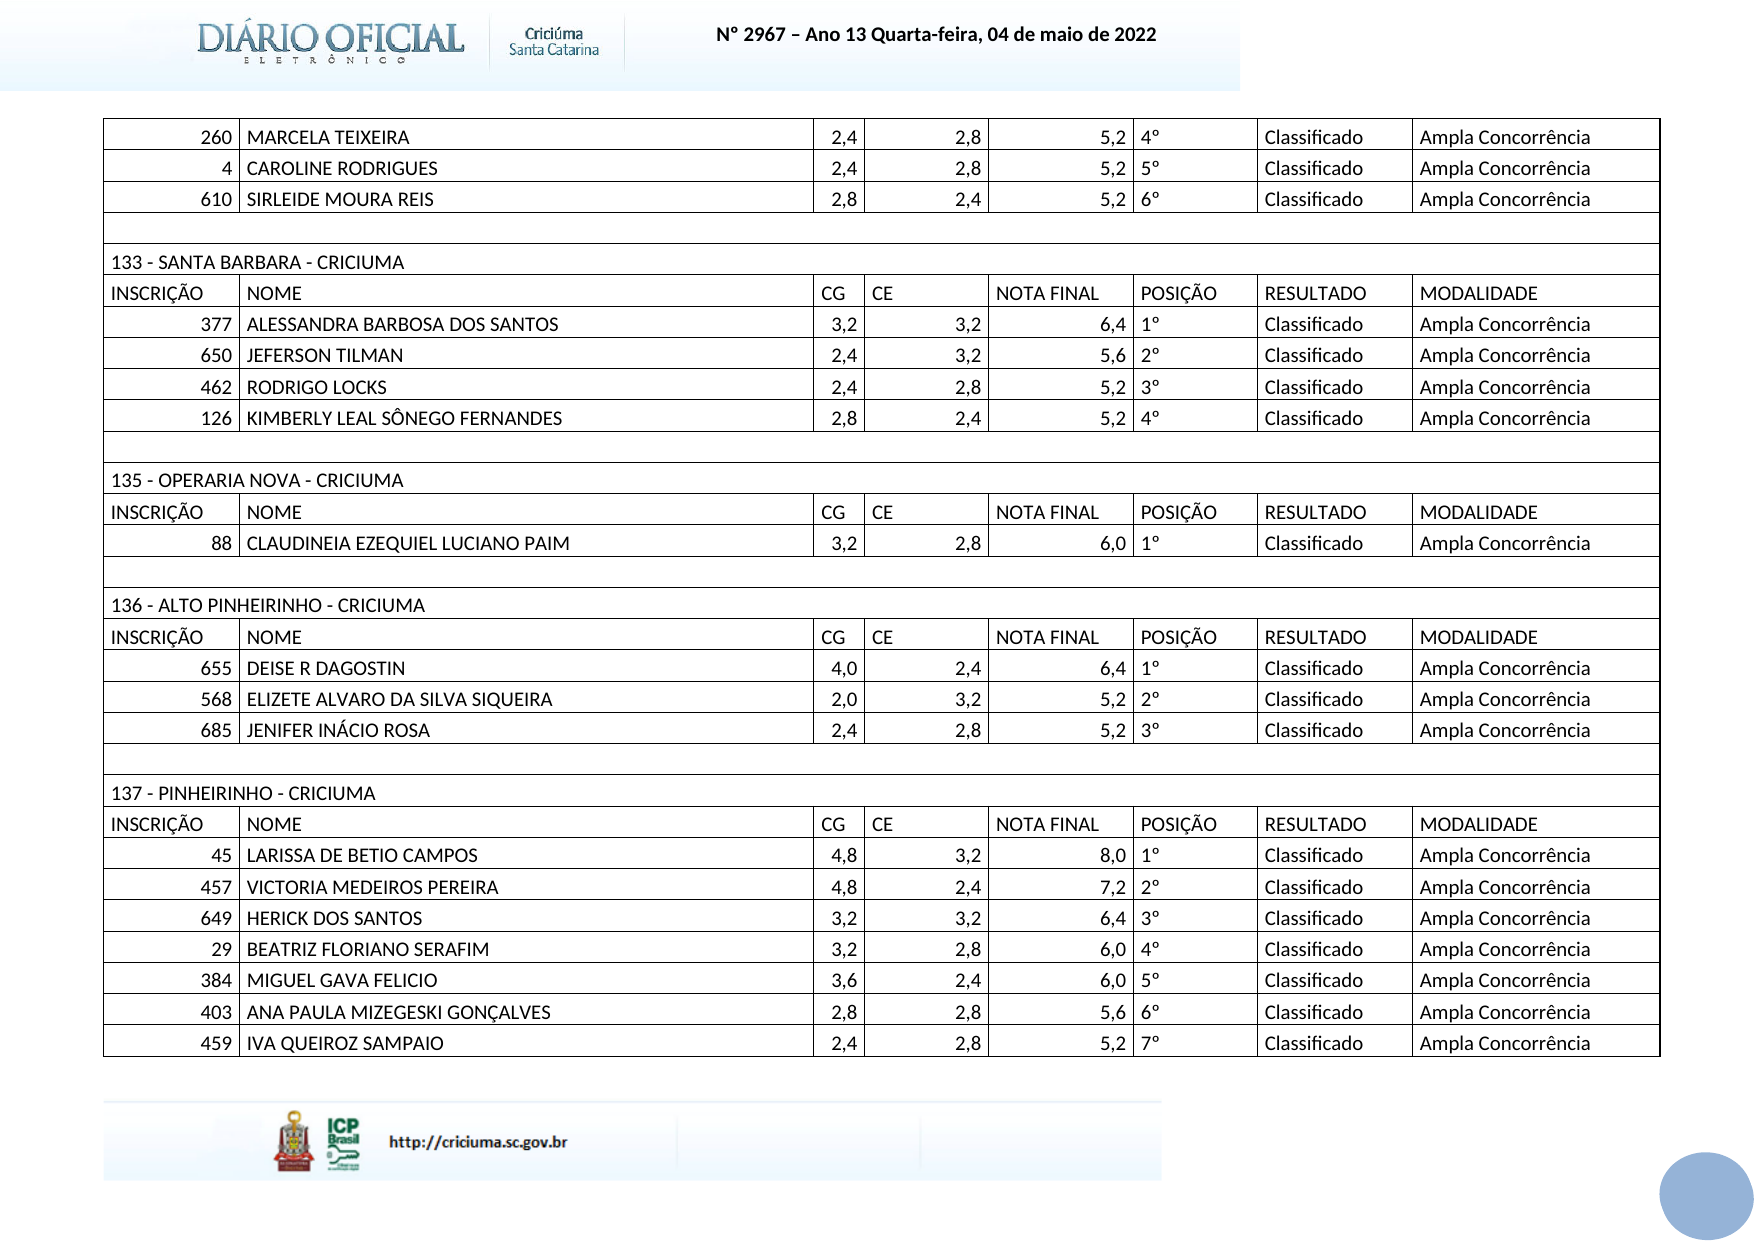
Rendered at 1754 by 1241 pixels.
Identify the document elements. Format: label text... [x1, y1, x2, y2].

table_cell 655 [104, 650, 239, 681]
table_cell JEFERSON TILMAN [240, 338, 813, 368]
table_cell Classificado [1258, 869, 1412, 899]
table_cell BEATRIZ FLORIANO SERAFIM [240, 932, 813, 962]
table_cell MODALIDADE [1413, 275, 1659, 306]
table_cell 457 [104, 869, 239, 899]
table_cell 2º [1134, 869, 1257, 899]
table_cell Ampla Concorrência [1413, 307, 1659, 337]
table_cell 1º [1134, 650, 1257, 681]
table_cell Classificado [1258, 932, 1412, 962]
table_cell Classificado [1258, 838, 1412, 868]
table_cell MODALIDADE [1413, 619, 1659, 649]
table_cell 5,6 [989, 994, 1133, 1024]
table_cell ELIZETE ALVARO DA SILVA SIQUEIRA [240, 682, 813, 712]
table_cell 5,6 [989, 338, 1133, 368]
table_cell CLAUDINEIA EZEQUIEL LUCIANO PAIM [240, 525, 813, 556]
table_cell 3,2 [814, 307, 864, 337]
table_cell 133 - SANTA BARBARA - CRICIUMA [104, 244, 1659, 274]
table_cell RESULTADO [1258, 619, 1412, 649]
table_cell 260 [104, 119, 239, 149]
table_cell KIMBERLY LEAL SÔNEGO FERNANDES [240, 400, 813, 431]
table_cell INSCRIÇÃO [104, 494, 239, 524]
table_cell 5,2 [989, 682, 1133, 712]
table_cell 2,8 [814, 182, 864, 212]
table_cell 2,8 [865, 119, 988, 149]
table_cell 3,2 [865, 307, 988, 337]
table_cell 5,2 [989, 119, 1133, 149]
table_cell Ampla Concorrência [1413, 838, 1659, 868]
table_cell MIGUEL GAVA FELICIO [240, 963, 813, 993]
table_cell Classificado [1258, 650, 1412, 681]
table_cell 7º [1134, 1025, 1257, 1056]
table_cell Classificado [1258, 1025, 1412, 1056]
table_cell 6,0 [989, 525, 1133, 556]
table_cell 6,4 [989, 307, 1133, 337]
table_cell Classificado [1258, 713, 1412, 743]
table_cell Classificado [1258, 369, 1412, 399]
table_cell MODALIDADE [1413, 807, 1659, 837]
table_cell 2,4 [814, 1025, 864, 1056]
table_cell 2,8 [865, 994, 988, 1024]
table_cell 3,2 [814, 932, 864, 962]
table_cell INSCRIÇÃO [104, 275, 239, 306]
table_cell 2,8 [865, 1025, 988, 1056]
table_cell 2,4 [865, 869, 988, 899]
table_cell 5º [1134, 150, 1257, 181]
table_cell [104, 744, 1659, 774]
table_cell 8,0 [989, 838, 1133, 868]
table_cell 6º [1134, 182, 1257, 212]
table_cell 610 [104, 182, 239, 212]
table_cell [104, 432, 1659, 462]
table_cell NOTA FINAL [989, 494, 1133, 524]
table_cell 2,4 [814, 713, 864, 743]
table_cell 3,2 [865, 900, 988, 931]
table_cell 2,4 [865, 650, 988, 681]
table_cell INSCRIÇÃO [104, 619, 239, 649]
table_cell [104, 557, 1659, 587]
table_cell NOTA FINAL [989, 275, 1133, 306]
table_cell Ampla Concorrência [1413, 932, 1659, 962]
table_cell 3,2 [814, 900, 864, 931]
table_cell NOME [240, 807, 813, 837]
table_cell 2,8 [865, 150, 988, 181]
table_cell 3,2 [865, 338, 988, 368]
table_cell Ampla Concorrência [1413, 994, 1659, 1024]
table_cell 4,8 [814, 869, 864, 899]
table_cell CE [865, 494, 988, 524]
table_cell CG [814, 619, 864, 649]
table_cell 5,2 [989, 713, 1133, 743]
table_cell Ampla Concorrência [1413, 525, 1659, 556]
table_cell Classificado [1258, 994, 1412, 1024]
table_cell 2,8 [814, 994, 864, 1024]
table_cell 3,2 [865, 682, 988, 712]
table_cell MODALIDADE [1413, 494, 1659, 524]
table_cell 2,4 [814, 150, 864, 181]
table_cell Classificado [1258, 900, 1412, 931]
table_cell 4,8 [814, 838, 864, 868]
table_cell 2,8 [865, 525, 988, 556]
table_cell Ampla Concorrência [1413, 650, 1659, 681]
table_cell POSIÇÃO [1134, 494, 1257, 524]
table_cell 3º [1134, 900, 1257, 931]
table_cell RESULTADO [1258, 275, 1412, 306]
table_cell 6,0 [989, 932, 1133, 962]
table_cell 6,4 [989, 900, 1133, 931]
table_cell 45 [104, 838, 239, 868]
table_cell CE [865, 807, 988, 837]
table_cell 4º [1134, 932, 1257, 962]
table_cell 2,4 [814, 119, 864, 149]
table_cell HERICK DOS SANTOS [240, 900, 813, 931]
table_cell 126 [104, 400, 239, 431]
table_cell 4º [1134, 119, 1257, 149]
table_cell Ampla Concorrência [1413, 150, 1659, 181]
table_cell 2,4 [865, 963, 988, 993]
table_cell CG [814, 494, 864, 524]
table_cell Classificado [1258, 338, 1412, 368]
table_cell 3,2 [865, 838, 988, 868]
table_cell 1º [1134, 525, 1257, 556]
table_cell Ampla Concorrência [1413, 338, 1659, 368]
table_cell CE [865, 275, 988, 306]
table_cell POSIÇÃO [1134, 619, 1257, 649]
table_cell 462 [104, 369, 239, 399]
table_cell 5,2 [989, 1025, 1133, 1056]
table_cell 2,0 [814, 682, 864, 712]
table_cell 403 [104, 994, 239, 1024]
table_cell 88 [104, 525, 239, 556]
table_cell 2,4 [814, 338, 864, 368]
table_cell Ampla Concorrência [1413, 119, 1659, 149]
table_cell VICTORIA MEDEIROS PEREIRA [240, 869, 813, 899]
table_cell 4 [104, 150, 239, 181]
table_cell 2º [1134, 338, 1257, 368]
table_cell Ampla Concorrência [1413, 713, 1659, 743]
table_cell RODRIGO LOCKS [240, 369, 813, 399]
table_cell Ampla Concorrência [1413, 900, 1659, 931]
table_cell ALESSANDRA BARBOSA DOS SANTOS [240, 307, 813, 337]
table_cell Classificado [1258, 182, 1412, 212]
table_cell 137 - PINHEIRINHO - CRICIUMA [104, 775, 1659, 806]
table_cell 2,8 [865, 932, 988, 962]
table_cell CG [814, 807, 864, 837]
table_cell 4,0 [814, 650, 864, 681]
table_cell 650 [104, 338, 239, 368]
table_cell 5,2 [989, 182, 1133, 212]
table_cell 5,2 [989, 400, 1133, 431]
table_cell 29 [104, 932, 239, 962]
table_cell 377 [104, 307, 239, 337]
table_cell 649 [104, 900, 239, 931]
table_cell RESULTADO [1258, 494, 1412, 524]
table_cell NOTA FINAL [989, 807, 1133, 837]
table_cell 136 - ALTO PINHEIRINHO - CRICIUMA [104, 588, 1659, 618]
table_cell 2,8 [865, 369, 988, 399]
table_cell CE [865, 619, 988, 649]
table_cell POSIÇÃO [1134, 807, 1257, 837]
table_cell 2,8 [865, 713, 988, 743]
table_cell POSIÇÃO [1134, 275, 1257, 306]
table_cell Classificado [1258, 150, 1412, 181]
table_cell CAROLINE RODRIGUES [240, 150, 813, 181]
table_cell 5,2 [989, 369, 1133, 399]
table_cell IVA QUEIROZ SAMPAIO [240, 1025, 813, 1056]
table_cell Ampla Concorrência [1413, 963, 1659, 993]
table_cell NOME [240, 619, 813, 649]
table_cell 3,6 [814, 963, 864, 993]
table_cell 7,2 [989, 869, 1133, 899]
table_cell INSCRIÇÃO [104, 807, 239, 837]
table_cell Classificado [1258, 307, 1412, 337]
table_cell LARISSA DE BETIO CAMPOS [240, 838, 813, 868]
table_cell Classificado [1258, 963, 1412, 993]
table_cell Classificado [1258, 119, 1412, 149]
table_cell 6,0 [989, 963, 1133, 993]
table_cell JENIFER INÁCIO ROSA [240, 713, 813, 743]
table_cell 384 [104, 963, 239, 993]
table_cell 6,4 [989, 650, 1133, 681]
table_cell 2,4 [865, 182, 988, 212]
table_cell [104, 213, 1659, 243]
table_cell NOME [240, 275, 813, 306]
table_cell 459 [104, 1025, 239, 1056]
table_cell 3º [1134, 369, 1257, 399]
table_cell Ampla Concorrência [1413, 400, 1659, 431]
table_cell Ampla Concorrência [1413, 182, 1659, 212]
table_cell 685 [104, 713, 239, 743]
table_cell Ampla Concorrência [1413, 369, 1659, 399]
table_cell Classificado [1258, 525, 1412, 556]
table_cell 135 - OPERARIA NOVA - CRICIUMA [104, 463, 1659, 493]
table_cell 2,8 [814, 400, 864, 431]
table_cell 2º [1134, 682, 1257, 712]
table_cell NOME [240, 494, 813, 524]
table_cell SIRLEIDE MOURA REIS [240, 182, 813, 212]
table_cell CG [814, 275, 864, 306]
table_cell NOTA FINAL [989, 619, 1133, 649]
table_cell ANA PAULA MIZEGESKI GONÇALVES [240, 994, 813, 1024]
table_cell Ampla Concorrência [1413, 869, 1659, 899]
table_cell DEISE R DAGOSTIN [240, 650, 813, 681]
table_cell 4º [1134, 400, 1257, 431]
table_cell 568 [104, 682, 239, 712]
table_cell 1º [1134, 307, 1257, 337]
table_cell Classificado [1258, 682, 1412, 712]
table_cell Ampla Concorrência [1413, 682, 1659, 712]
table_cell RESULTADO [1258, 807, 1412, 837]
table_cell 5º [1134, 963, 1257, 993]
table_cell 3,2 [814, 525, 864, 556]
table_cell 2,4 [814, 369, 864, 399]
table_cell Classificado [1258, 400, 1412, 431]
table_cell 6º [1134, 994, 1257, 1024]
table_cell Ampla Concorrência [1413, 1025, 1659, 1056]
table_cell 3º [1134, 713, 1257, 743]
table_cell MARCELA TEIXEIRA [240, 119, 813, 149]
table_cell 2,4 [865, 400, 988, 431]
table_cell 1º [1134, 838, 1257, 868]
table_cell 5,2 [989, 150, 1133, 181]
